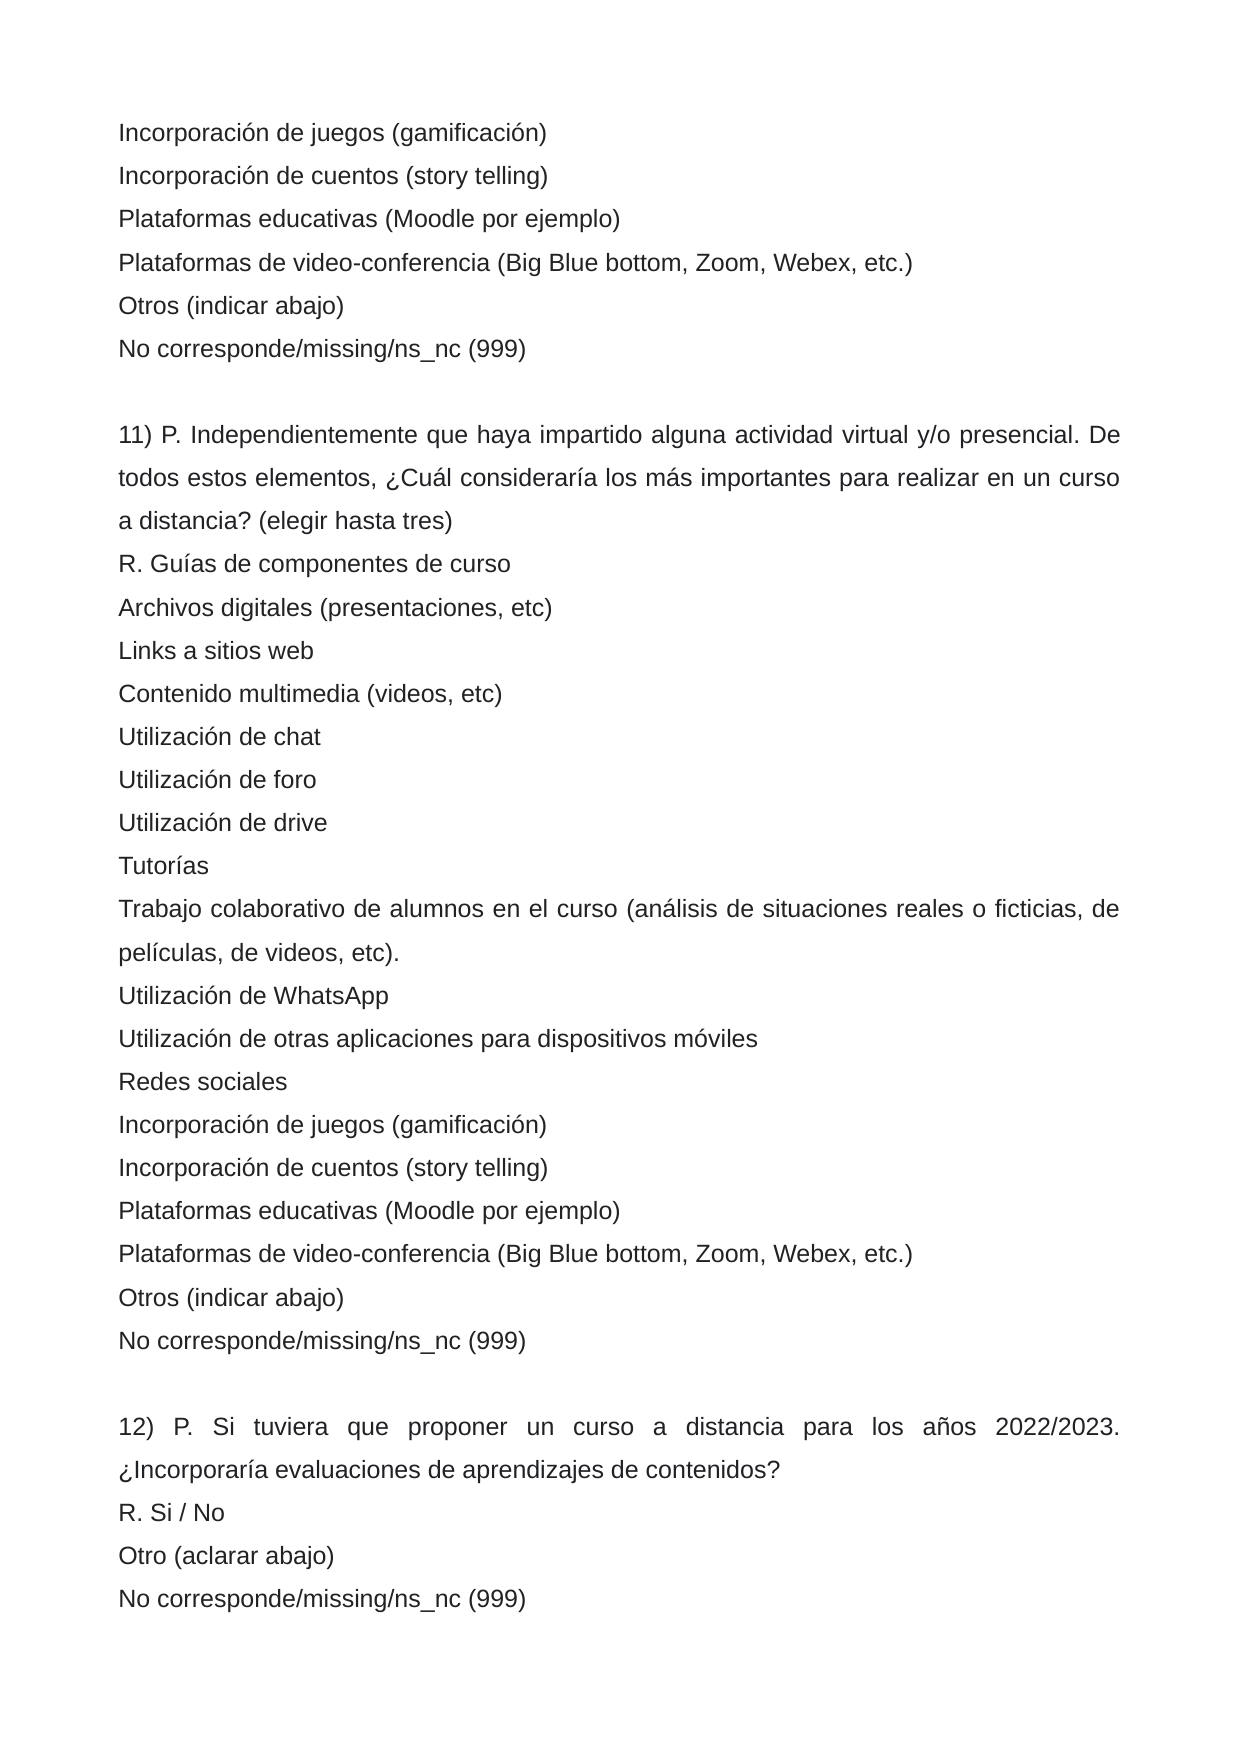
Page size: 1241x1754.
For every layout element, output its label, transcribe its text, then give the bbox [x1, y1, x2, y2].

text Utilización de WhatsApp [118, 981, 1122, 1009]
text Plataformas educativas (Moodle por ejemplo) [118, 204, 1122, 233]
text R. Si / No [118, 1498, 1122, 1527]
text Utilización de chat [118, 722, 1122, 751]
text Otros (indicar abajo) [118, 291, 1122, 319]
text Otro (aclarar abajo) [118, 1541, 1122, 1570]
text 12) P. Si tuviera que proponer un curso a distancia para los años 2022/2023. ¿Incorporaría evaluaciones de aprendizajes de contenidos? [118, 1412, 1122, 1484]
text No corresponde/missing/ns_nc (999) [118, 334, 1122, 362]
text Archivos digitales (presentaciones, etc) [118, 592, 1122, 621]
text Incorporación de cuentos (story telling) [118, 161, 1122, 190]
text No corresponde/missing/ns_nc (999) [118, 1584, 1122, 1613]
text Incorporación de juegos (gamificación) [118, 1110, 1122, 1139]
text Links a sitios web [118, 636, 1122, 664]
text Plataformas de video-conferencia (Big Blue bottom, Zoom, Webex, etc.) [118, 247, 1122, 276]
text Incorporación de juegos (gamificación) [118, 118, 1122, 147]
text Utilización de foro [118, 765, 1122, 794]
text 11) P. Independientemente que haya impartido alguna actividad virtual y/o presencial. De todos estos elementos, ¿Cuál consideraría los más importantes para realizar en un curso a distancia? (elegir hasta tres) [118, 420, 1122, 535]
text R. Guías de componentes de curso [118, 549, 1122, 578]
text Redes sociales [118, 1067, 1122, 1096]
text Plataformas educativas (Moodle por ejemplo) [118, 1196, 1122, 1225]
text Trabajo colaborativo de alumnos en el curso (análisis de situaciones reales o ficticias, de películas, de videos, etc). [118, 894, 1122, 966]
text Tutorías [118, 851, 1122, 880]
text Utilización de drive [118, 808, 1122, 837]
text Incorporación de cuentos (story telling) [118, 1153, 1122, 1182]
text Otros (indicar abajo) [118, 1282, 1122, 1311]
text No corresponde/missing/ns_nc (999) [118, 1326, 1122, 1354]
text Contenido multimedia (videos, etc) [118, 679, 1122, 707]
text Plataformas de video-conferencia (Big Blue bottom, Zoom, Webex, etc.) [118, 1239, 1122, 1268]
text Utilización de otras aplicaciones para dispositivos móviles [118, 1024, 1122, 1052]
